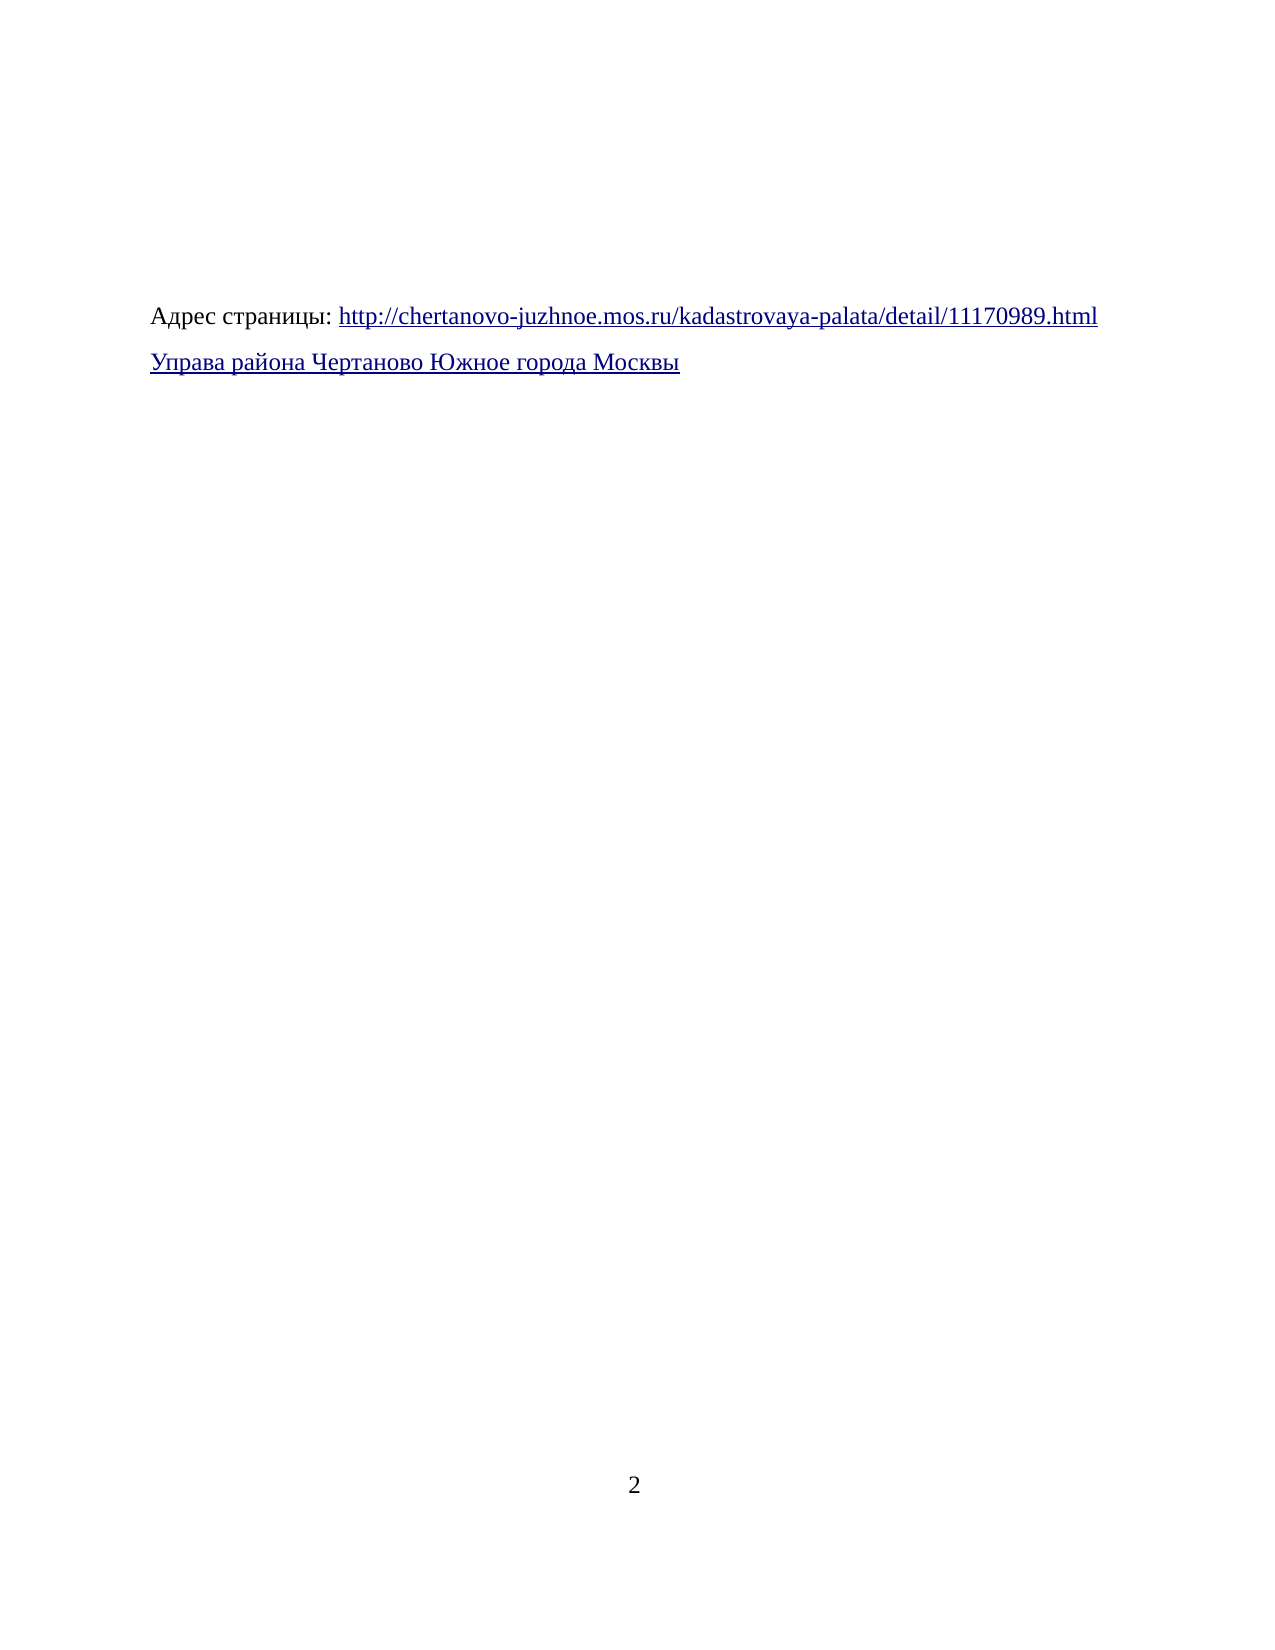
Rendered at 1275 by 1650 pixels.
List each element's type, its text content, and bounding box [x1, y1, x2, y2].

text Управа района Чертаново Южное города Москвы [150, 347, 1125, 376]
text Адрес страницы: http://chertanovo-juzhnoe.mos.ru/kadastrovaya-palata/detail/11170989.html [150, 301, 1125, 329]
